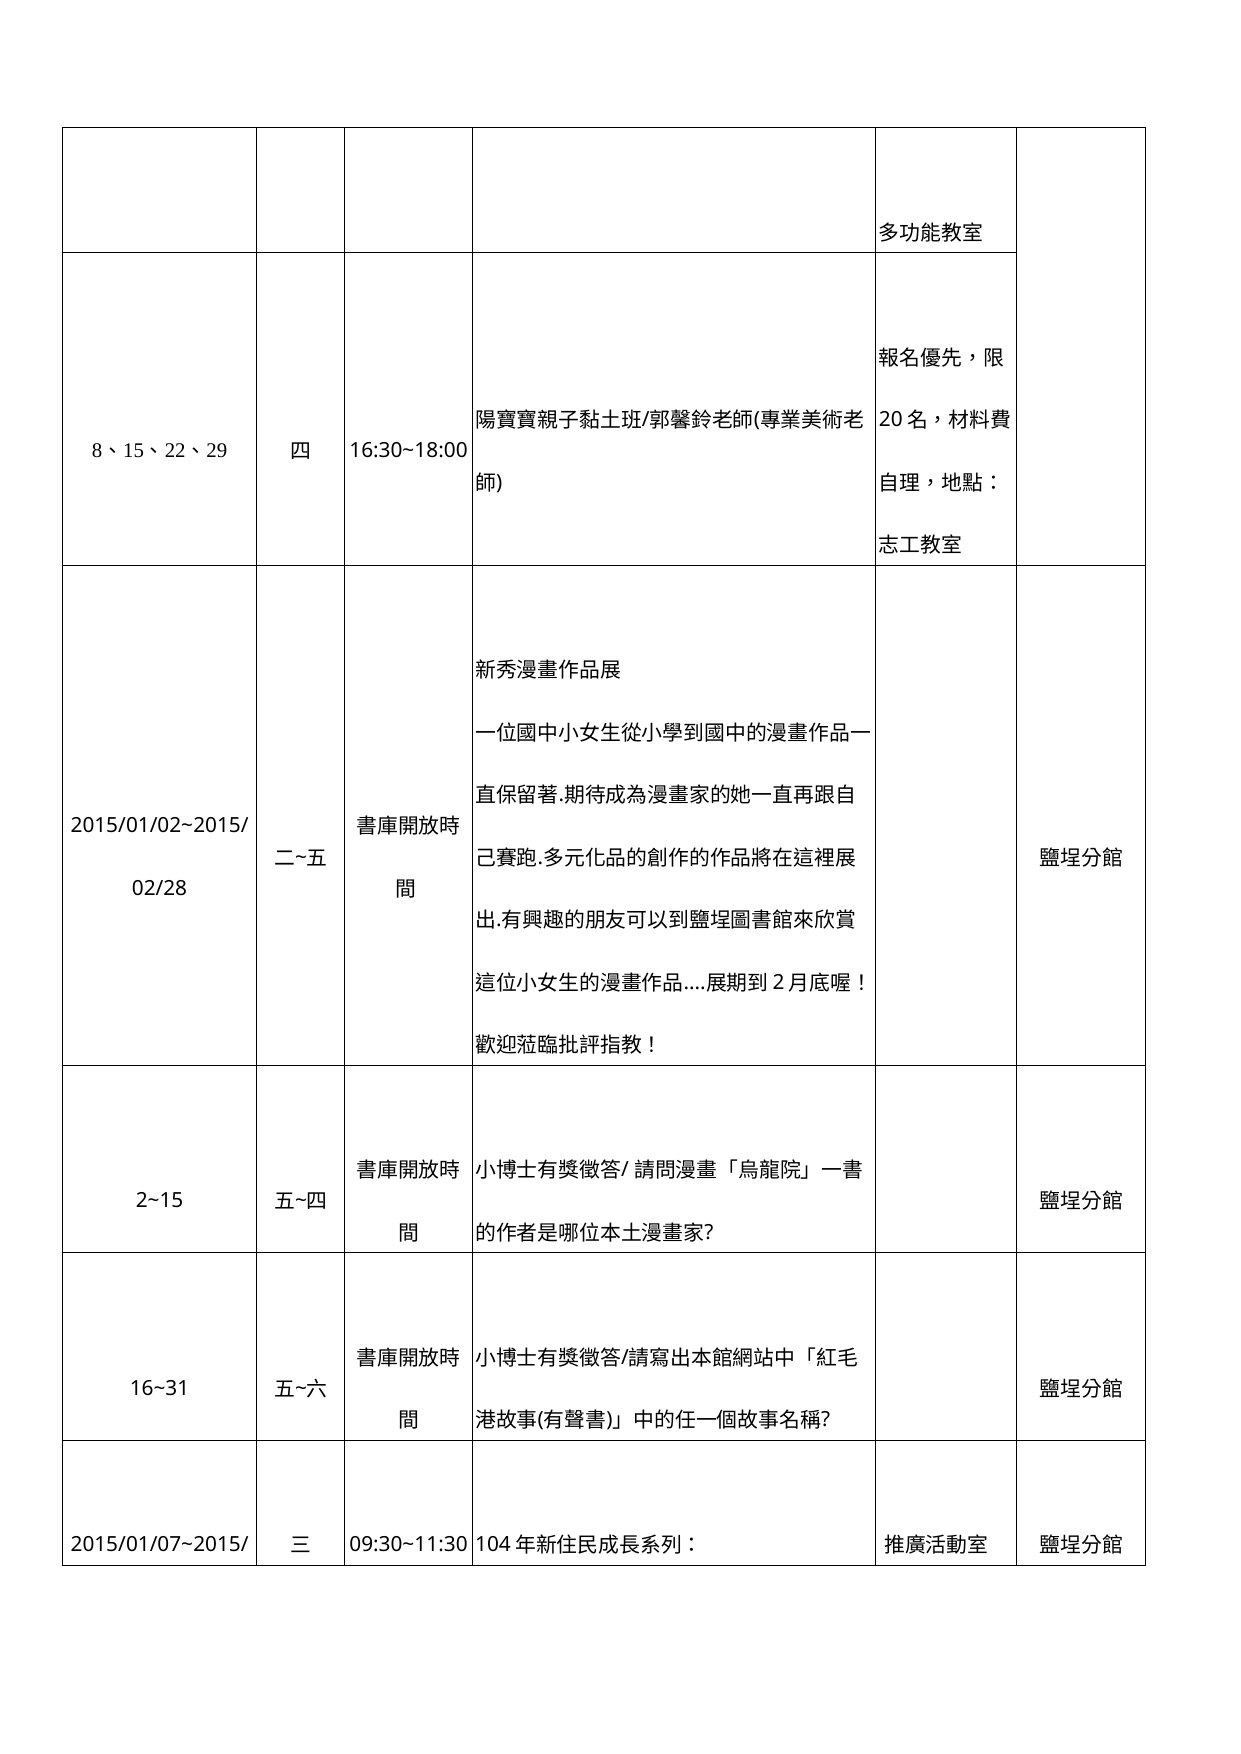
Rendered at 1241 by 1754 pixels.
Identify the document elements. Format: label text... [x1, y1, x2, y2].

table_cell 三 [257, 1441, 344, 1564]
table_cell 16~31 [63, 1253, 256, 1439]
table_cell 五~四 [257, 1066, 344, 1252]
table_cell 2015/01/02~2015/02/28 [63, 566, 256, 1064]
table_cell [876, 1066, 1016, 1252]
table_cell 16:30~18:00 [345, 253, 472, 564]
table_cell 二~五 [257, 566, 344, 1064]
table_cell [1017, 128, 1145, 564]
table_cell 推廣活動室 [876, 1441, 1016, 1564]
table_cell 2~15 [63, 1066, 256, 1252]
table_cell 09:30~11:30 [345, 1441, 472, 1564]
table_cell 報名優先，限20名，材料費自理，地點：志工教室 [876, 253, 1016, 564]
table_cell 多功能教室 [876, 128, 1016, 252]
table_cell 書庫開放時間 [345, 1066, 472, 1252]
table_cell 鹽埕分館 [1017, 1066, 1145, 1252]
table_cell 8、15、22、29 [63, 253, 256, 564]
table_cell [876, 566, 1016, 1064]
table_cell 小博士有獎徵答/ 請問漫畫「烏龍院」一書的作者是哪位本土漫畫家? [473, 1066, 875, 1252]
table_cell 小博士有獎徵答/請寫出本館網站中「紅毛港故事(有聲書)」中的任一個故事名稱? [473, 1253, 875, 1439]
table_cell 2015/01/07~2015/ [63, 1441, 256, 1564]
table_cell 鹽埕分館 [1017, 566, 1145, 1064]
table_cell 鹽埕分館 [1017, 1441, 1145, 1564]
table_cell 鹽埕分館 [1017, 1253, 1145, 1439]
table_cell 陽寶寶親子黏土班/郭馨鈴老師(專業美術老師) [473, 253, 875, 564]
table_cell [63, 128, 256, 252]
table_cell [345, 128, 472, 252]
table_cell [876, 1253, 1016, 1439]
table_cell 四 [257, 253, 344, 564]
table_cell 104年新住民成長系列： [473, 1441, 875, 1564]
table_cell 新秀漫畫作品展 一位國中小女生從小學到國中的漫畫作品一直保留著.期待成為漫畫家的她一直再跟自己賽跑.多元化品的創作的作品將在這裡展出.有興趣的朋友可以到鹽埕圖書館來欣賞這位小女生的漫畫作品....展期到2月底喔！歡迎蒞臨批評指教！ [473, 566, 875, 1064]
table_cell [473, 128, 875, 252]
table_cell [257, 128, 344, 252]
table_cell 五~六 [257, 1253, 344, 1439]
table_cell 書庫開放時間 [345, 1253, 472, 1439]
table_cell 書庫開放時間 [345, 566, 472, 1064]
